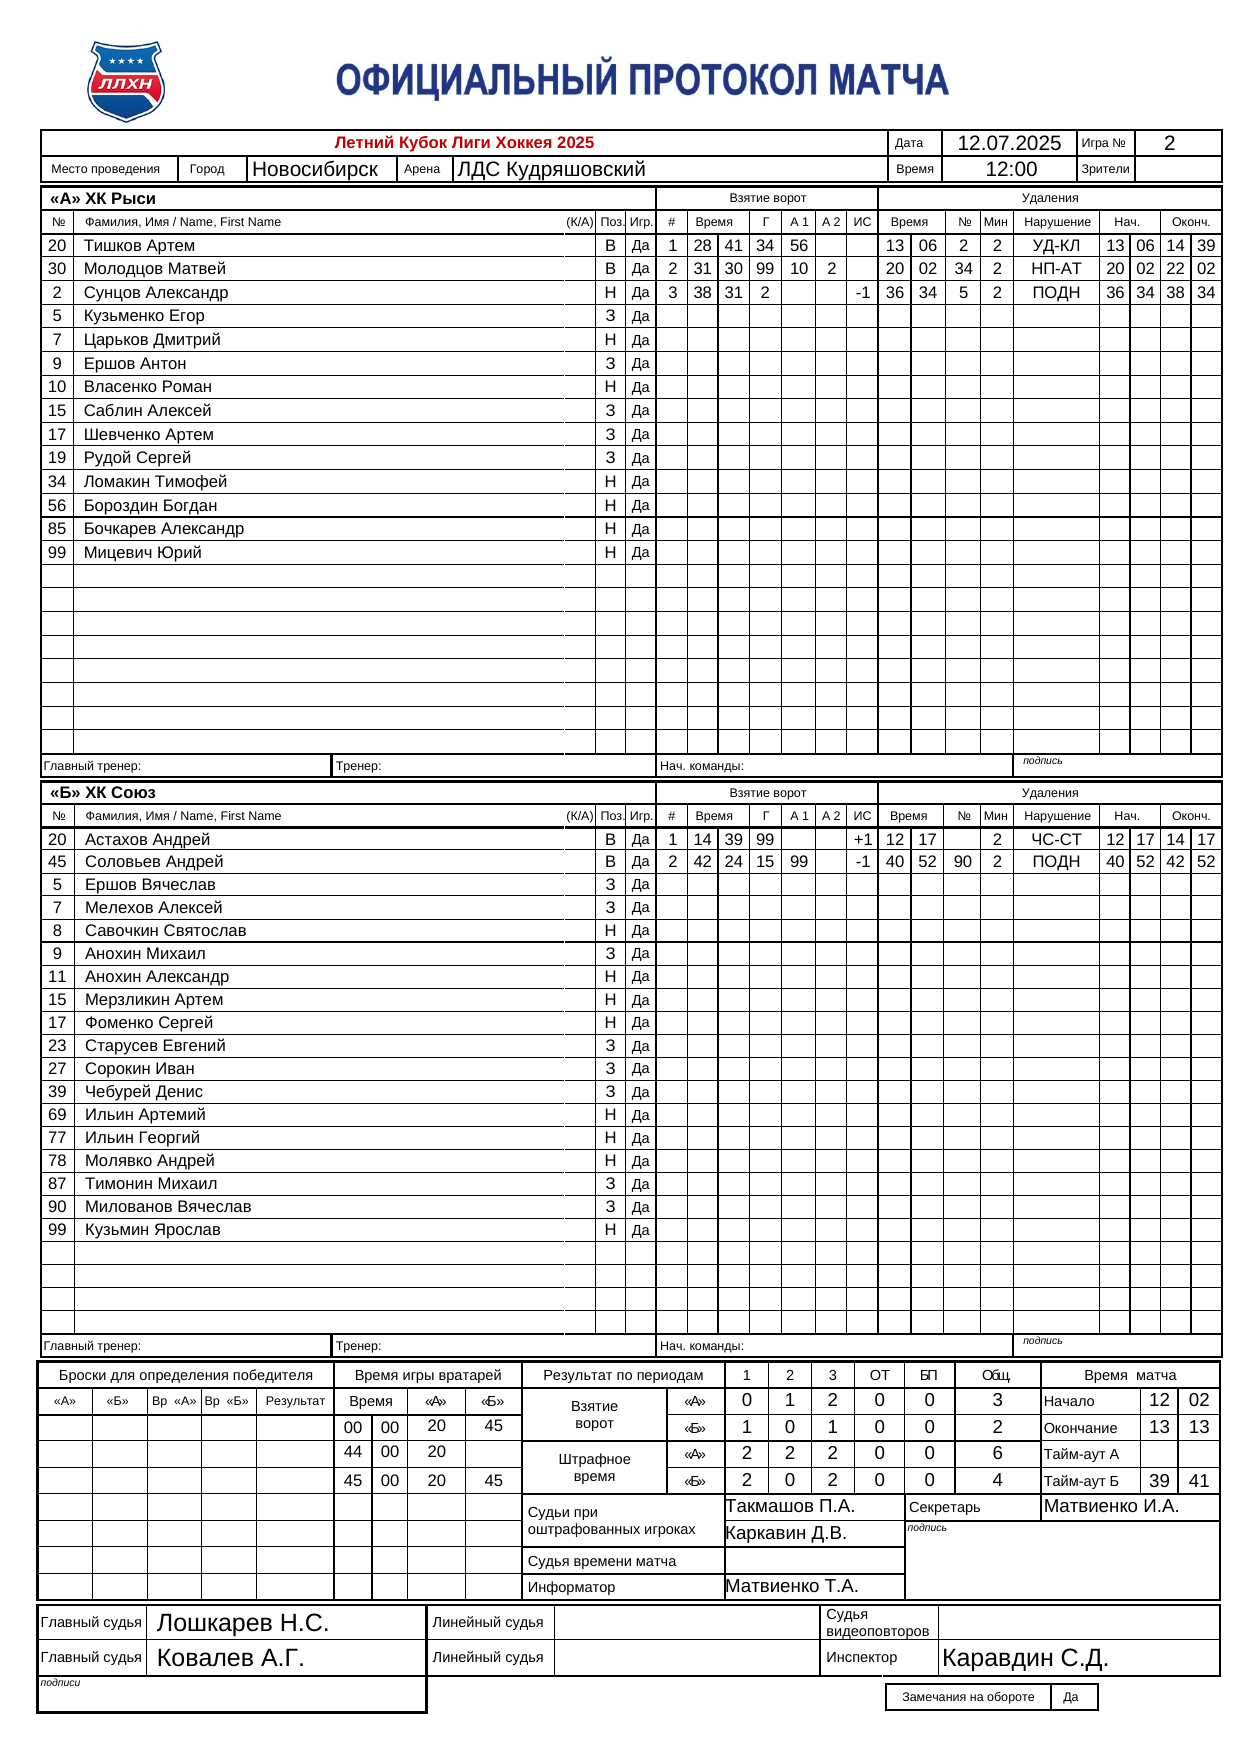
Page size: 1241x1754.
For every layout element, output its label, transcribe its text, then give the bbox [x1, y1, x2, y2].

table_cell 0 [769, 1468, 811, 1493]
table_cell [750, 896, 781, 918]
table_cell 0 [905, 1442, 954, 1467]
table_cell 20 [1100, 257, 1129, 280]
table_cell [626, 707, 655, 729]
table_cell [565, 1288, 595, 1310]
table_cell «Б » [466, 1389, 521, 1413]
table_cell [847, 352, 877, 374]
table_cell [1192, 1173, 1221, 1195]
table_cell [1100, 494, 1129, 516]
table_cell [335, 1494, 371, 1520]
table_cell [1161, 1035, 1190, 1057]
table_cell [1014, 1173, 1099, 1195]
table_cell [1131, 1173, 1160, 1195]
table_cell [847, 446, 877, 469]
table_cell Да [626, 1173, 655, 1195]
table_cell [719, 707, 749, 729]
table_cell [782, 612, 815, 634]
table_cell [657, 1150, 687, 1172]
table_cell [847, 1311, 877, 1333]
table_cell [1131, 1242, 1160, 1264]
table_cell [981, 470, 1013, 493]
table_cell [816, 1058, 846, 1079]
table_cell [782, 683, 815, 706]
table_cell 9 [42, 352, 73, 374]
table_cell [879, 943, 910, 964]
table_cell [1014, 636, 1099, 658]
table_cell 0 [855, 1389, 904, 1413]
table_cell З [596, 305, 625, 327]
table_cell [657, 565, 687, 587]
table_cell [626, 683, 655, 706]
table_cell [466, 1574, 521, 1599]
table_cell Время [335, 1389, 407, 1413]
table_cell 38 [688, 281, 717, 303]
table_cell [39, 1441, 92, 1467]
table_cell [719, 446, 749, 469]
table_cell [719, 1173, 749, 1195]
table_cell [912, 1311, 943, 1333]
table_cell [75, 1311, 564, 1333]
table_cell «А» [668, 1442, 724, 1467]
table_cell 00 [373, 1441, 407, 1467]
table_cell [1131, 707, 1160, 729]
table_cell ИС [847, 805, 877, 826]
table_cell [719, 874, 749, 895]
table_cell [879, 494, 910, 516]
table_cell 2 [726, 1442, 768, 1467]
table_cell [1161, 518, 1190, 540]
table_cell [1100, 612, 1129, 634]
table_cell [912, 352, 945, 374]
table_cell [657, 1035, 687, 1057]
table_cell [946, 588, 980, 611]
table_cell Да [626, 494, 655, 516]
table_cell Н [596, 966, 625, 987]
table_cell [565, 829, 595, 849]
table_cell [816, 376, 846, 398]
table_cell [1014, 352, 1099, 374]
table_cell [1192, 966, 1221, 987]
table_cell [565, 1035, 595, 1057]
table_cell Да [626, 305, 655, 327]
table_cell [719, 376, 749, 398]
table_cell [879, 1242, 910, 1264]
table_cell [847, 1265, 877, 1287]
table_cell [1100, 305, 1129, 327]
table_cell [565, 423, 595, 445]
table_cell Да [626, 352, 655, 374]
table_cell [1161, 494, 1190, 516]
table_cell Н [596, 470, 625, 493]
table_cell 2 [946, 235, 980, 256]
table_cell 0 [905, 1468, 954, 1493]
table_cell «А» [408, 1389, 465, 1413]
table_cell [408, 1547, 465, 1573]
table_cell [946, 541, 980, 564]
table_cell [1100, 1104, 1129, 1126]
table_cell 13 [1141, 1415, 1177, 1440]
table_cell [1131, 1012, 1160, 1033]
table_cell [816, 305, 846, 327]
table_cell [626, 1311, 655, 1333]
table_cell [879, 376, 910, 398]
table_cell 19 [42, 446, 73, 469]
table_cell [1192, 1288, 1221, 1310]
table_cell 2 [812, 1442, 854, 1467]
table_cell [335, 1574, 371, 1599]
table_cell [782, 1196, 815, 1218]
table_cell [74, 659, 564, 682]
table_cell Астахов Андрей [75, 829, 564, 849]
table_cell 1 [726, 1415, 768, 1440]
table_cell [657, 636, 687, 658]
table_cell [1192, 730, 1221, 753]
table_cell [688, 1196, 717, 1218]
table_cell [816, 565, 846, 587]
table_cell [1100, 518, 1129, 540]
table_cell [847, 1242, 877, 1264]
table_cell [93, 1574, 147, 1599]
table_cell Фамилия, Имя / Name, First Name [75, 805, 565, 826]
table_cell [1192, 305, 1221, 327]
table_cell [1161, 1012, 1190, 1033]
table_cell Да [626, 235, 655, 256]
table_cell [657, 1058, 687, 1079]
table_cell [565, 683, 595, 706]
table_cell [688, 683, 717, 706]
table_cell Мин [981, 211, 1013, 233]
table_cell Г [750, 805, 781, 826]
table_cell Милованов Вячеслав [75, 1196, 564, 1218]
table_cell Да [626, 257, 655, 280]
table_cell [912, 1035, 943, 1057]
table_cell № [946, 211, 980, 233]
table_cell Н [596, 1012, 625, 1033]
table_cell [202, 1468, 256, 1493]
table_cell [879, 896, 910, 918]
table_cell 40 [1100, 850, 1129, 872]
table_cell 20 [42, 235, 73, 256]
table_cell [719, 588, 749, 611]
table_cell [1192, 1058, 1221, 1079]
table_cell 02 [912, 257, 945, 280]
table_cell [688, 328, 717, 351]
table_cell [657, 470, 687, 493]
table_cell [1161, 1173, 1190, 1195]
table_cell Время [688, 211, 749, 233]
table_cell Нач. команды: [657, 1335, 1012, 1356]
table_cell [1131, 896, 1160, 918]
table_cell [912, 683, 945, 706]
table_cell [688, 1081, 717, 1103]
table_cell 2 [42, 281, 73, 303]
table_cell [565, 989, 595, 1011]
table_cell [879, 328, 910, 351]
table_cell [565, 565, 595, 587]
table_cell [782, 943, 815, 964]
table_cell [750, 966, 781, 987]
table_cell [1192, 1081, 1221, 1103]
table_cell [596, 1288, 625, 1310]
table_cell [782, 305, 815, 327]
table_cell [688, 376, 717, 398]
table_cell [688, 1173, 717, 1195]
table_cell 41 [719, 235, 749, 256]
table_cell [335, 1521, 371, 1546]
table_cell [1161, 943, 1190, 964]
table_cell 34 [1131, 281, 1160, 303]
table_cell [688, 1104, 717, 1126]
table_cell [1131, 683, 1160, 706]
table_cell [782, 588, 815, 611]
table_cell [847, 494, 877, 516]
table_header Летний Кубок Лиги Хоккея 2025 [42, 131, 887, 155]
table_cell [944, 1242, 980, 1264]
table_cell [879, 920, 910, 941]
table_cell [626, 1265, 655, 1287]
table_cell [626, 1288, 655, 1310]
table_cell [816, 943, 846, 964]
table_cell [1161, 423, 1190, 445]
table_cell [946, 399, 980, 422]
table_cell [1014, 683, 1099, 706]
table_cell подпись [1014, 1335, 1221, 1356]
table_cell [1100, 1035, 1129, 1057]
table_cell [981, 1288, 1013, 1310]
table_cell [657, 494, 687, 516]
table_cell [719, 1265, 749, 1287]
table_header Броски для определения победителя [39, 1363, 333, 1387]
table_cell [1131, 328, 1160, 351]
table_cell [1192, 1104, 1221, 1126]
table_cell [816, 850, 846, 872]
table_cell 23 [42, 1035, 74, 1057]
table_cell [1161, 683, 1190, 706]
table_cell [1014, 659, 1099, 682]
table_cell [1192, 328, 1221, 351]
table_cell [946, 423, 980, 445]
table_cell [1161, 1150, 1190, 1172]
table_cell Ломакин Тимофей [74, 470, 564, 493]
table_cell [879, 1150, 910, 1172]
table_cell [847, 943, 877, 964]
table_cell Н [596, 1219, 625, 1241]
table_cell [1100, 565, 1129, 587]
table_cell 34 [750, 235, 781, 256]
table_cell 2 [956, 1415, 1040, 1440]
table_cell [1179, 1441, 1219, 1467]
table_cell [946, 659, 980, 682]
table_cell [750, 943, 781, 964]
table_cell [657, 896, 687, 918]
table_cell 2 [769, 1442, 811, 1467]
table_cell [373, 1574, 407, 1599]
table_cell А 1 [782, 211, 815, 233]
table_cell [1192, 1196, 1221, 1218]
table_cell 87 [42, 1173, 74, 1195]
table_cell [981, 1242, 1013, 1264]
table_cell [782, 1173, 815, 1195]
table_cell [816, 446, 846, 469]
table_cell [944, 989, 980, 1011]
table_cell [1100, 470, 1129, 493]
table_cell [1161, 352, 1190, 374]
table_cell [879, 1173, 910, 1195]
table_cell [912, 966, 943, 987]
table_cell [1192, 1012, 1221, 1033]
table_cell [657, 966, 687, 987]
table_cell Кузьмин Ярослав [75, 1219, 564, 1241]
table_cell [944, 1012, 980, 1033]
table_cell [75, 1288, 564, 1310]
table_cell [816, 683, 846, 706]
table_cell [1014, 328, 1099, 351]
picture [5, 28, 1179, 129]
table_cell 0 [855, 1442, 904, 1467]
table_cell [688, 446, 717, 469]
table_cell [879, 305, 910, 327]
table_cell [879, 966, 910, 987]
table_cell Да [626, 376, 655, 398]
table_cell 30 [42, 257, 73, 280]
table_cell З [596, 943, 625, 964]
table_cell [202, 1494, 256, 1520]
table_cell [466, 1441, 521, 1467]
table_cell [1192, 541, 1221, 564]
table_cell Нач. команды: [657, 755, 1012, 776]
table_cell [1100, 352, 1129, 374]
table_cell [1014, 874, 1099, 895]
table_cell [1131, 989, 1160, 1011]
table_cell [816, 235, 846, 256]
table_cell [596, 683, 625, 706]
table_cell [750, 305, 781, 327]
table_cell Н [596, 376, 625, 398]
table_cell [847, 257, 877, 280]
table_cell [879, 1104, 910, 1126]
table_cell -1 [847, 281, 877, 303]
table_cell Оконч. [1161, 805, 1221, 826]
table_cell [816, 966, 846, 987]
table_cell [1141, 1441, 1177, 1467]
table_cell [944, 1104, 980, 1126]
table_cell [1192, 874, 1221, 895]
table_cell 39 [42, 1081, 74, 1103]
table_cell 2 [981, 829, 1013, 849]
table_cell [1192, 352, 1221, 374]
table_cell [466, 1521, 521, 1546]
table_cell [912, 636, 945, 658]
table_cell 85 [42, 518, 73, 540]
table_cell [1161, 588, 1190, 611]
table_cell 52 [912, 850, 943, 872]
table_cell 39 [1141, 1468, 1177, 1493]
table_cell Чебурей Денис [75, 1081, 564, 1103]
table_cell [782, 1104, 815, 1126]
table_cell [1192, 920, 1221, 941]
table_cell 12 [879, 829, 910, 849]
table_cell В [596, 257, 625, 280]
table_cell Рудой Сергей [74, 446, 564, 469]
table_cell [912, 328, 945, 351]
table_cell [847, 989, 877, 1011]
table_cell [782, 494, 815, 516]
table_cell [1192, 518, 1221, 540]
table_cell [1161, 1196, 1190, 1218]
table_header Игра № [1078, 131, 1134, 155]
table_cell [408, 1521, 465, 1546]
table_header «Б» ХК Союз [42, 783, 655, 803]
table_cell [750, 1288, 781, 1310]
table_cell Да [626, 1104, 655, 1126]
table_cell [726, 1548, 904, 1573]
table_cell 52 [1192, 850, 1221, 872]
table_cell [75, 1265, 564, 1287]
table_cell [74, 636, 564, 658]
table_cell [981, 446, 1013, 469]
table_cell [782, 1150, 815, 1172]
table_cell [816, 1288, 846, 1310]
table_cell [657, 920, 687, 941]
table_cell [39, 1416, 92, 1440]
table_cell [879, 612, 910, 634]
table_cell [565, 305, 595, 327]
table_cell [657, 1265, 687, 1287]
table_cell 31 [719, 281, 749, 303]
table_cell [816, 1104, 846, 1126]
table_cell [93, 1547, 147, 1573]
table_cell [981, 1127, 1013, 1149]
table_cell [1014, 470, 1099, 493]
table_cell 2 [657, 257, 687, 280]
table_cell [750, 446, 781, 469]
table_cell «Б» [668, 1468, 724, 1493]
table_cell [1100, 1196, 1129, 1218]
table_cell [1192, 1127, 1221, 1149]
table_cell [847, 1058, 877, 1079]
table_cell [565, 636, 595, 658]
table_cell [565, 1104, 595, 1126]
table_cell 0 [769, 1415, 811, 1440]
table_cell [944, 966, 980, 987]
table_cell 4 [956, 1468, 1040, 1493]
table_cell Н [596, 494, 625, 516]
table_cell [847, 1104, 877, 1126]
table_cell Саблин Алексей [74, 399, 564, 422]
table_cell [1131, 518, 1160, 540]
table_cell [1014, 1081, 1099, 1103]
table_cell [257, 1547, 333, 1573]
table_cell [750, 659, 781, 682]
table_cell [1014, 1242, 1099, 1264]
table_cell Молявко Андрей [75, 1150, 564, 1172]
table_cell Да [626, 328, 655, 351]
table_cell [1131, 446, 1160, 469]
table_cell [750, 1196, 781, 1218]
table_header «А» ХК Рыси [42, 188, 655, 209]
table_cell [1131, 1104, 1160, 1126]
table_cell [1014, 1012, 1099, 1033]
table_cell [1014, 920, 1099, 941]
table_cell [847, 399, 877, 422]
table_cell [719, 1288, 749, 1310]
table_cell [981, 565, 1013, 587]
table_cell [688, 588, 717, 611]
table_cell [688, 1242, 717, 1264]
table_cell З [596, 399, 625, 422]
table_cell [879, 874, 910, 895]
table_cell [1100, 1288, 1129, 1310]
table_cell [816, 1219, 846, 1241]
table_cell [565, 518, 595, 540]
table_cell [719, 612, 749, 634]
table_cell З [596, 874, 625, 895]
table_cell [93, 1521, 147, 1546]
table_cell [148, 1468, 201, 1493]
table_cell [719, 896, 749, 918]
table_cell [847, 541, 877, 564]
table_cell [1131, 1265, 1160, 1287]
table_cell [1161, 707, 1190, 729]
table_cell [912, 1150, 943, 1172]
table_cell [750, 1035, 781, 1057]
table_cell ИС [847, 211, 877, 233]
table_cell [565, 850, 595, 872]
table_cell Г [750, 211, 781, 233]
table_cell [1014, 707, 1099, 729]
table_cell [688, 1288, 717, 1310]
table_cell [847, 423, 877, 445]
table_cell Такмашов П.А. [726, 1495, 904, 1520]
table_cell [946, 636, 980, 658]
table_cell [148, 1521, 201, 1546]
table_cell [944, 1127, 980, 1149]
table_header Удаления [879, 783, 1221, 803]
table_cell [782, 896, 815, 918]
table_cell З [596, 423, 625, 445]
table_cell [816, 518, 846, 540]
table_cell [1014, 541, 1099, 564]
table_cell 42 [688, 850, 717, 872]
table_cell Город [179, 157, 246, 181]
table_cell Да [626, 470, 655, 493]
table_cell [816, 874, 846, 895]
table_cell Тимонин Михаил [75, 1173, 564, 1195]
table_cell [879, 1265, 910, 1287]
table_cell 34 [946, 257, 980, 280]
table_cell [944, 1173, 980, 1195]
table_cell З [596, 1035, 625, 1057]
table_cell [1014, 1104, 1099, 1126]
table_cell [1161, 1081, 1190, 1103]
table_cell Штрафное время [523, 1442, 666, 1493]
table_cell [1131, 565, 1160, 587]
table_cell Игр. [626, 211, 655, 233]
table_cell [782, 352, 815, 374]
table_cell [596, 707, 625, 729]
table_cell [1100, 943, 1129, 964]
table_cell Главный судья [39, 1640, 146, 1675]
table_cell Главный судья [39, 1606, 146, 1639]
table_cell [596, 1242, 625, 1264]
table_cell [912, 1219, 943, 1241]
table_cell Главный тренер: [42, 755, 330, 776]
table_cell [1161, 565, 1190, 587]
table_cell [42, 612, 73, 634]
table_cell подпись [906, 1522, 1219, 1599]
table_cell 34 [1192, 281, 1221, 303]
table_cell [847, 235, 877, 256]
table_cell [782, 470, 815, 493]
table_cell [657, 399, 687, 422]
table_cell [626, 588, 655, 611]
table_cell Мицевич Юрий [74, 541, 564, 564]
table_cell [946, 707, 980, 729]
table_cell [944, 1265, 980, 1287]
table_cell 56 [42, 494, 73, 516]
table_cell [981, 1265, 1013, 1287]
table_cell Секретарь [906, 1495, 1040, 1520]
table_cell [847, 565, 877, 587]
table_cell Ильин Георгий [75, 1127, 564, 1149]
table_cell [39, 1468, 92, 1493]
table_cell 1 [657, 235, 687, 256]
table_cell [1100, 328, 1129, 351]
table_cell [688, 920, 717, 941]
table_cell Вр «А» [148, 1389, 201, 1413]
table_cell [1161, 1127, 1190, 1149]
table_cell [719, 541, 749, 564]
table_cell [816, 470, 846, 493]
table_cell [847, 707, 877, 729]
table_cell 14 [1161, 829, 1190, 849]
table_cell [565, 1081, 595, 1103]
table_cell 22 [1161, 257, 1190, 280]
table_cell [688, 1311, 717, 1333]
table_cell [782, 920, 815, 941]
table_cell ЧС-СТ [1014, 829, 1099, 849]
table_cell [657, 612, 687, 634]
table_cell Да [626, 518, 655, 540]
table_cell [1161, 636, 1190, 658]
table_cell [688, 518, 717, 540]
table_cell [782, 1058, 815, 1079]
table_cell # [657, 805, 687, 826]
table_cell [1014, 966, 1099, 987]
table_cell [1100, 541, 1129, 564]
table_cell Ильин Артемий [75, 1104, 564, 1126]
table_cell [816, 1242, 846, 1264]
table_cell [1100, 399, 1129, 422]
table_cell [1014, 399, 1099, 422]
table_cell 00 [335, 1416, 371, 1440]
table_cell [879, 989, 910, 1011]
table_cell [719, 1311, 749, 1333]
table_cell [408, 1494, 465, 1520]
table_cell [912, 1012, 943, 1033]
table_cell (К/А) [565, 805, 595, 826]
table_cell [1014, 1150, 1099, 1172]
table_cell [1161, 920, 1190, 941]
table_cell [981, 896, 1013, 918]
table_cell [1161, 541, 1190, 564]
table_cell подписи [39, 1677, 425, 1711]
table_cell [879, 683, 910, 706]
table_cell [750, 730, 781, 753]
table_cell Н [596, 328, 625, 351]
table_cell [750, 470, 781, 493]
table_cell [1100, 683, 1129, 706]
table_cell А 1 [782, 805, 815, 826]
table_cell [1131, 423, 1160, 445]
table_cell [565, 257, 595, 280]
table_cell 06 [1131, 235, 1160, 256]
table_cell [1100, 1127, 1129, 1149]
table_header Результат по периодам [523, 1363, 724, 1387]
table_cell Царьков Дмитрий [74, 328, 564, 351]
table_cell 2 [981, 235, 1013, 256]
table_cell [1131, 470, 1160, 493]
table_cell [42, 683, 73, 706]
table_cell [879, 1219, 910, 1241]
table_cell (К/А) [565, 211, 595, 233]
table_cell [565, 328, 595, 351]
table_cell Зрители [1078, 157, 1134, 181]
table_cell [912, 1196, 943, 1218]
table_cell [981, 494, 1013, 516]
table_cell [1192, 636, 1221, 658]
table_cell [688, 989, 717, 1011]
table_cell [750, 1127, 781, 1149]
table_cell [657, 1081, 687, 1103]
table_cell [847, 1173, 877, 1195]
table_cell Ковалев А.Г. [147, 1640, 425, 1675]
table_cell [750, 1058, 781, 1079]
table_cell 7 [42, 328, 73, 351]
table_cell [782, 518, 815, 540]
table_cell [657, 1242, 687, 1264]
table_cell Тренер: [333, 1335, 655, 1356]
table_cell [1014, 1035, 1099, 1057]
table_cell Результат [257, 1389, 333, 1413]
table_cell 6 [956, 1442, 1040, 1467]
table_cell [202, 1521, 256, 1546]
table_cell [688, 470, 717, 493]
table_cell [1192, 1150, 1221, 1172]
table_cell 2 [981, 257, 1013, 280]
table_cell [912, 1288, 943, 1310]
table_cell [657, 730, 687, 753]
table_cell [565, 1127, 595, 1149]
table_cell [981, 989, 1013, 1011]
table_cell [1014, 376, 1099, 398]
table_cell [1131, 920, 1160, 941]
table_cell [782, 1219, 815, 1241]
table_cell [1100, 1242, 1129, 1264]
table_cell [879, 1196, 910, 1218]
table_cell З [596, 1173, 625, 1195]
table_cell [565, 612, 595, 634]
table_cell Линейный судья [428, 1606, 554, 1639]
table_cell Н [596, 989, 625, 1011]
table_cell [782, 541, 815, 564]
table_cell 90 [42, 1196, 74, 1218]
table_cell [847, 683, 877, 706]
table_cell [1131, 1219, 1160, 1241]
table_cell [565, 1150, 595, 1172]
table_cell [688, 494, 717, 516]
table_cell ПОДН [1014, 281, 1099, 303]
table_cell [944, 1150, 980, 1172]
table_cell З [596, 896, 625, 918]
table_cell [912, 989, 943, 1011]
table_cell [782, 281, 815, 303]
table_cell [1100, 1081, 1129, 1103]
table_cell [657, 659, 687, 682]
table_cell 20 [408, 1416, 465, 1440]
table_cell [657, 1288, 687, 1310]
table_cell [565, 659, 595, 682]
table_cell [75, 1242, 564, 1264]
table_cell Да [626, 896, 655, 918]
table_cell [626, 636, 655, 658]
table_cell [1192, 1265, 1221, 1287]
table_cell [981, 1058, 1013, 1079]
table_cell 9 [42, 943, 74, 964]
table_cell [657, 518, 687, 540]
table_cell [1192, 1219, 1221, 1241]
table_cell [981, 636, 1013, 658]
table_cell [335, 1547, 371, 1573]
table_cell [912, 1104, 943, 1126]
table_cell Поз. [596, 211, 625, 233]
table_cell [981, 1311, 1013, 1333]
table_cell З [596, 1081, 625, 1103]
table_cell 13 [1100, 235, 1129, 256]
table_cell [1131, 305, 1160, 327]
table_cell [1131, 1288, 1160, 1310]
table_cell Бочкарев Александр [74, 518, 564, 540]
table_cell Да [626, 399, 655, 422]
table_cell [39, 1494, 92, 1520]
table_cell [1192, 683, 1221, 706]
table_cell 56 [782, 235, 815, 256]
table_cell [719, 518, 749, 540]
table_cell [657, 1127, 687, 1149]
table_cell [782, 328, 815, 351]
table_cell [981, 1035, 1013, 1057]
table_cell [912, 707, 945, 729]
table_cell [1161, 1219, 1190, 1241]
table_cell [816, 896, 846, 918]
table_cell [42, 707, 73, 729]
table_cell Н [596, 1127, 625, 1149]
table_cell [847, 636, 877, 658]
table_cell [782, 446, 815, 469]
table_cell [816, 829, 846, 849]
table_cell [879, 399, 910, 422]
table_cell [816, 1150, 846, 1172]
table_cell 39 [1192, 235, 1221, 256]
table_cell З [596, 1058, 625, 1079]
table_cell [688, 1219, 717, 1241]
table_cell [596, 588, 625, 611]
table_cell [1161, 989, 1190, 1011]
table_cell 13 [1179, 1415, 1219, 1440]
table_cell [879, 541, 910, 564]
table_header Взятие ворот [657, 783, 877, 803]
table_cell 17 [42, 423, 73, 445]
table_cell [565, 1058, 595, 1079]
table_cell 0 [905, 1415, 954, 1440]
table_cell [847, 1219, 877, 1241]
table_cell [946, 328, 980, 351]
table_cell [816, 352, 846, 374]
table_cell [1161, 1288, 1190, 1310]
table_cell [1131, 659, 1160, 682]
table_cell 39 [719, 829, 749, 849]
table_cell [847, 305, 877, 327]
table_cell [1192, 1311, 1221, 1333]
table_cell [719, 1104, 749, 1126]
table_cell [847, 1150, 877, 1172]
table_cell [981, 1012, 1013, 1033]
table_cell Мелехов Алексей [75, 896, 564, 918]
table_cell -1 [847, 850, 877, 872]
table_cell Взятие ворот [523, 1389, 666, 1440]
table_cell Да [626, 989, 655, 1011]
table_cell [565, 446, 595, 469]
table_cell 12:00 [943, 157, 1076, 181]
table_cell [719, 352, 749, 374]
table_cell [912, 612, 945, 634]
table_cell [912, 1242, 943, 1264]
table_header БП [905, 1363, 954, 1387]
table_cell [816, 1196, 846, 1218]
table_cell [847, 1288, 877, 1310]
table_cell [1099, 1682, 1220, 1711]
table_cell [657, 588, 687, 611]
table_cell [946, 565, 980, 587]
table_cell [1161, 376, 1190, 398]
table_cell 36 [879, 281, 910, 303]
table_cell [626, 612, 655, 634]
table_cell НП-АТ [1014, 257, 1099, 280]
table_cell 10 [42, 376, 73, 398]
table_cell [879, 470, 910, 493]
table_cell [912, 376, 945, 398]
table_cell Да [626, 1012, 655, 1033]
table_cell Да [626, 541, 655, 564]
table_cell Оконч. [1161, 211, 1221, 233]
table_cell 36 [1100, 281, 1129, 303]
table_cell [816, 588, 846, 611]
table_cell [1100, 636, 1129, 658]
table_cell [688, 352, 717, 374]
table_cell Да [626, 1035, 655, 1057]
table_cell 5 [42, 874, 74, 895]
table_cell [257, 1416, 333, 1440]
table_cell [981, 399, 1013, 422]
table_cell [981, 874, 1013, 895]
table_cell [1014, 612, 1099, 634]
table_cell [944, 1288, 980, 1310]
table_cell [782, 989, 815, 1011]
table_cell [565, 1265, 595, 1287]
table_cell [202, 1547, 256, 1573]
table_cell [912, 1081, 943, 1103]
table_cell [719, 920, 749, 941]
table_cell Матвиенко Т.А. [726, 1575, 904, 1599]
table_cell [1131, 943, 1160, 964]
table_cell 7 [42, 896, 74, 918]
table_cell [373, 1547, 407, 1573]
table_header Время игры вратарей [335, 1363, 521, 1387]
table_cell [981, 1150, 1013, 1172]
table_cell 30 [719, 257, 749, 280]
table_header Да [1052, 1685, 1097, 1709]
table_cell [912, 1265, 943, 1287]
table_cell [39, 1574, 92, 1599]
table_cell Да [626, 966, 655, 987]
table_cell [750, 874, 781, 895]
table_cell [782, 966, 815, 987]
table_cell [93, 1416, 147, 1440]
table_cell Да [626, 1081, 655, 1103]
table_cell Н [596, 518, 625, 540]
table_cell 2 [981, 281, 1013, 303]
table_cell Время [879, 211, 945, 233]
table_cell [912, 1058, 943, 1079]
table_cell [750, 1311, 781, 1333]
table_cell [879, 730, 910, 753]
table_cell [1014, 1311, 1099, 1333]
table_cell [847, 328, 877, 351]
table_cell [657, 328, 687, 351]
table_cell Главный тренер: [42, 1335, 330, 1356]
table_cell [1161, 612, 1190, 634]
table_cell [912, 423, 945, 445]
table_cell [1161, 328, 1190, 351]
table_cell З [596, 352, 625, 374]
table_cell Соловьев Андрей [75, 850, 564, 872]
table_cell [879, 446, 910, 469]
table_cell № [944, 805, 980, 826]
table_cell [719, 470, 749, 493]
table_cell [596, 1265, 625, 1287]
table_cell 15 [42, 989, 74, 1011]
table_cell [750, 1265, 781, 1287]
table_cell [1161, 730, 1190, 753]
table_cell [74, 588, 564, 611]
table_cell 02 [1131, 257, 1160, 280]
table_cell [257, 1494, 333, 1520]
table_cell Место проведения [42, 157, 177, 181]
table_cell [565, 235, 595, 256]
table_cell [816, 494, 846, 516]
table_cell [981, 1173, 1013, 1195]
table_cell [1014, 518, 1099, 540]
table_cell [816, 1081, 846, 1103]
table_cell 45 [42, 850, 74, 872]
table_cell [688, 1058, 717, 1079]
table_cell [688, 659, 717, 682]
table_cell [202, 1574, 256, 1599]
table_cell [981, 612, 1013, 634]
table_cell [847, 896, 877, 918]
table_cell [1131, 730, 1160, 753]
table_cell [1131, 636, 1160, 658]
table_cell [750, 328, 781, 351]
table_cell [912, 1127, 943, 1149]
table_cell Да [626, 1196, 655, 1218]
table_cell [719, 1012, 749, 1033]
table_cell [688, 399, 717, 422]
table_cell [847, 874, 877, 895]
table_cell [657, 707, 687, 729]
table_cell 34 [912, 281, 945, 303]
table_cell 1 [769, 1389, 811, 1413]
table_cell [1014, 1265, 1099, 1287]
table_cell Сорокин Иван [75, 1058, 564, 1079]
table_cell Да [626, 446, 655, 469]
table_cell 02 [1192, 257, 1221, 280]
table_cell [657, 305, 687, 327]
table_cell [257, 1521, 333, 1546]
table_cell [1100, 989, 1129, 1011]
table_cell ПОДН [1014, 850, 1099, 872]
table_cell [1131, 966, 1160, 987]
table_cell [879, 565, 910, 587]
table_cell [1014, 943, 1099, 964]
table_cell 14 [1161, 235, 1190, 256]
table_cell Да [626, 874, 655, 895]
table_cell [750, 541, 781, 564]
table_cell Мерзликин Артем [75, 989, 564, 1011]
table_cell 27 [42, 1058, 74, 1079]
table_cell [912, 305, 945, 327]
table_cell [912, 896, 943, 918]
table_cell Да [626, 423, 655, 445]
table_cell 10 [782, 257, 815, 280]
table_cell [1131, 1058, 1160, 1079]
table_cell [1100, 588, 1129, 611]
table_cell Поз. [596, 805, 625, 826]
table_cell [816, 920, 846, 941]
table_cell [1100, 1219, 1129, 1241]
table_cell [657, 1311, 687, 1333]
table_cell [1161, 896, 1190, 918]
table_cell [847, 730, 877, 753]
table_cell [1161, 1311, 1190, 1333]
table_cell [1100, 730, 1129, 753]
table_cell [1014, 423, 1099, 445]
table_cell Да [626, 1219, 655, 1241]
table_cell [883, 1677, 1220, 1681]
table_cell Игр. [626, 805, 655, 826]
table_cell [1100, 1173, 1129, 1195]
table_cell 14 [688, 829, 717, 849]
table_cell Ершов Антон [74, 352, 564, 374]
table_cell 12 [1100, 829, 1129, 849]
table_cell [1161, 1242, 1190, 1264]
table_cell [981, 1104, 1013, 1126]
table_cell [912, 494, 945, 516]
table_cell [750, 518, 781, 540]
table_cell Лошкарев Н.С. [147, 1606, 425, 1639]
table_cell [1100, 659, 1129, 682]
table_cell [1014, 896, 1099, 918]
table_cell [1131, 1035, 1160, 1057]
table_cell [1100, 1150, 1129, 1172]
table_cell [816, 1127, 846, 1149]
table_cell [1192, 707, 1221, 729]
table_cell [946, 494, 980, 516]
table_cell [39, 1547, 92, 1573]
table_cell [782, 565, 815, 587]
table_cell 12 [1141, 1389, 1177, 1413]
table_cell 41 [1179, 1468, 1219, 1493]
table_cell Судьи при оштрафованных игроках [523, 1495, 724, 1546]
table_cell [466, 1494, 521, 1520]
table_cell Фоменко Сергей [75, 1012, 564, 1033]
table_cell [946, 446, 980, 469]
table_cell [1014, 565, 1099, 587]
table_cell Время [688, 805, 749, 826]
table_cell [1014, 305, 1099, 327]
table_cell [1192, 470, 1221, 493]
table_cell [657, 446, 687, 469]
table_cell Каркавин Д.В. [726, 1521, 904, 1546]
table_cell [1131, 352, 1160, 374]
table_cell [1161, 966, 1190, 987]
table_cell [782, 1035, 815, 1057]
table_cell 17 [42, 1012, 74, 1033]
table_cell [1192, 1242, 1221, 1264]
table_cell [719, 659, 749, 682]
table_cell [782, 1288, 815, 1310]
table_cell [847, 1012, 877, 1033]
table_cell № [42, 805, 74, 826]
table_cell [847, 470, 877, 493]
table_cell [912, 943, 943, 964]
table_cell Да [626, 943, 655, 964]
table_cell 45 [466, 1468, 521, 1493]
table_header Общ. [956, 1363, 1040, 1387]
table_cell 17 [1192, 829, 1221, 849]
table_cell [257, 1574, 333, 1599]
table_cell [719, 1058, 749, 1079]
table_cell [626, 659, 655, 682]
table_cell Время [889, 157, 941, 181]
table_cell [1192, 376, 1221, 398]
table_cell [981, 541, 1013, 564]
table_header ОТ [855, 1363, 904, 1387]
table_header Взятие ворот [657, 188, 877, 209]
table_cell 1 [812, 1415, 854, 1440]
table_cell [879, 588, 910, 611]
table_cell № [42, 211, 73, 233]
table_cell 11 [42, 966, 74, 987]
table_cell [42, 1288, 74, 1310]
table_cell 17 [912, 829, 943, 849]
table_cell [946, 376, 980, 398]
table_cell 1 [657, 829, 687, 849]
table_cell 0 [855, 1468, 904, 1493]
table_cell 20 [408, 1468, 465, 1493]
table_cell Ершов Вячеслав [75, 874, 564, 895]
table_cell 34 [42, 470, 73, 493]
table_cell «А» [668, 1389, 724, 1413]
table_cell [981, 943, 1013, 964]
table_cell [565, 1219, 595, 1241]
table_cell [912, 920, 943, 941]
table_cell [1192, 565, 1221, 587]
table_cell [1161, 659, 1190, 682]
table_cell 42 [1161, 850, 1190, 872]
table_cell Матвиенко И.А. [1042, 1495, 1219, 1520]
table_cell [657, 541, 687, 564]
table_cell [816, 636, 846, 658]
table_cell 0 [855, 1415, 904, 1440]
table_cell [657, 1012, 687, 1033]
table_cell Кузьменко Егор [74, 305, 564, 327]
table_cell [981, 352, 1013, 374]
table_cell [1161, 874, 1190, 895]
table_cell Да [626, 1058, 655, 1079]
table_cell [946, 730, 980, 753]
table_cell 00 [373, 1468, 407, 1493]
table_cell 99 [750, 829, 781, 849]
table_cell Фамилия, Имя / Name, First Name [74, 211, 565, 233]
table_cell [565, 494, 595, 516]
table_cell [596, 730, 625, 753]
table_cell 3 [956, 1389, 1040, 1413]
table_cell Информатор [523, 1575, 724, 1599]
table_cell [750, 399, 781, 422]
table_cell [688, 423, 717, 445]
table_cell [1100, 1311, 1129, 1333]
table_cell 15 [42, 399, 73, 422]
table_cell [1136, 157, 1221, 181]
table_cell [555, 1606, 819, 1639]
table_cell [657, 1219, 687, 1241]
table_cell [782, 376, 815, 398]
table_cell Савочкин Святослав [75, 920, 564, 941]
table_cell [750, 989, 781, 1011]
table_cell [657, 989, 687, 1011]
table_cell [565, 730, 595, 753]
table_cell [688, 1150, 717, 1172]
table_cell [1100, 446, 1129, 469]
table_cell [912, 874, 943, 895]
table_cell Да [626, 281, 655, 303]
table_cell З [596, 1196, 625, 1218]
table_cell [688, 305, 717, 327]
table_cell [750, 1242, 781, 1264]
table_cell [1192, 659, 1221, 682]
table_cell [879, 659, 910, 682]
table_cell [148, 1441, 201, 1467]
table_cell [719, 683, 749, 706]
table_cell [42, 1265, 74, 1287]
table_cell [719, 423, 749, 445]
table_cell [847, 612, 877, 634]
table_cell [373, 1494, 407, 1520]
table_cell Тайм-аут А [1042, 1441, 1140, 1467]
table_cell 99 [782, 850, 815, 872]
table_cell [912, 565, 945, 587]
table_cell [657, 1104, 687, 1126]
table_cell 02 [1179, 1389, 1219, 1413]
table_cell [565, 1311, 595, 1333]
table_cell [879, 636, 910, 658]
table_cell Каравдин С.Д. [939, 1640, 1219, 1675]
table_cell [565, 281, 595, 303]
table_cell [1192, 423, 1221, 445]
table_cell [719, 636, 749, 658]
table_cell [750, 636, 781, 658]
table_cell [1131, 588, 1160, 611]
table_cell 20 [42, 829, 74, 849]
table_cell [719, 565, 749, 587]
table_cell [981, 1081, 1013, 1103]
table_cell [782, 1311, 815, 1333]
table_cell [42, 1242, 74, 1264]
table_cell [596, 636, 625, 658]
table_cell 00 [373, 1416, 407, 1440]
table_cell А 2 [816, 805, 846, 826]
table_cell 0 [726, 1389, 768, 1413]
table_cell Мин [981, 805, 1013, 826]
table_cell Н [596, 1104, 625, 1126]
table_cell [719, 1081, 749, 1103]
table_cell 45 [466, 1416, 521, 1440]
table_cell [750, 612, 781, 634]
table_cell Н [596, 541, 625, 564]
table_cell [1014, 1127, 1099, 1149]
table_cell [879, 1311, 910, 1333]
table_cell Сунцов Александр [74, 281, 564, 303]
table_cell [879, 423, 910, 445]
table_cell [750, 683, 781, 706]
table_cell [847, 659, 877, 682]
table_cell [719, 1127, 749, 1149]
table_cell [596, 1311, 625, 1333]
table_cell [981, 423, 1013, 445]
table_cell Время [879, 805, 943, 826]
table_cell ЛДС Кудряшовский [454, 157, 887, 181]
table_cell 38 [1161, 281, 1190, 303]
table_header Время матча [1042, 1363, 1219, 1387]
table_cell [202, 1416, 256, 1440]
table_cell Новосибирск [248, 157, 396, 181]
table_cell [879, 1058, 910, 1079]
table_cell [1131, 1196, 1160, 1218]
table_cell [750, 1150, 781, 1172]
table_cell [912, 730, 945, 753]
table_cell [912, 588, 945, 611]
table_cell [944, 1196, 980, 1218]
table_header 1 [726, 1363, 768, 1387]
table_cell [946, 470, 980, 493]
table_cell [657, 423, 687, 445]
table_cell [1131, 1081, 1160, 1103]
table_cell [912, 1173, 943, 1195]
table_cell Судья времени матча [523, 1548, 724, 1573]
table_cell [750, 352, 781, 374]
table_cell [782, 1012, 815, 1033]
table_cell [657, 1196, 687, 1218]
table_cell 40 [879, 850, 910, 872]
table_cell [626, 1242, 655, 1264]
table_cell [981, 1196, 1013, 1218]
table_header 2 [1136, 131, 1221, 155]
table_cell [981, 518, 1013, 540]
table_cell [816, 659, 846, 682]
table_cell [719, 943, 749, 964]
table_cell [816, 1265, 846, 1287]
table_cell [944, 874, 980, 895]
table_cell [408, 1574, 465, 1599]
table_cell [1131, 399, 1160, 422]
table_cell [782, 659, 815, 682]
table_cell [202, 1441, 256, 1467]
table_cell [1014, 494, 1099, 516]
table_cell Начало [1042, 1389, 1140, 1413]
table_cell [373, 1521, 407, 1546]
table_cell [782, 1242, 815, 1264]
table_cell Нач. [1100, 211, 1160, 233]
table_cell [847, 1127, 877, 1149]
table_cell 77 [42, 1127, 74, 1149]
table_cell [879, 1012, 910, 1033]
table_cell [944, 829, 980, 849]
table_cell [1100, 423, 1129, 445]
table_cell [1161, 446, 1190, 469]
table_cell [719, 1150, 749, 1172]
table_cell [1100, 707, 1129, 729]
table_cell [944, 896, 980, 918]
table_cell 3 [657, 281, 687, 303]
table_cell [750, 707, 781, 729]
table_cell Нарушение [1014, 211, 1099, 233]
table_cell [750, 376, 781, 398]
table_cell Анохин Михаил [75, 943, 564, 964]
table_cell [1192, 943, 1221, 964]
table_cell [782, 1265, 815, 1287]
table_cell [946, 352, 980, 374]
table_cell [688, 707, 717, 729]
table_cell Вр «Б» [202, 1389, 256, 1413]
table_cell 2 [812, 1389, 854, 1413]
table_cell [596, 565, 625, 587]
table_cell [719, 1219, 749, 1241]
table_cell [981, 588, 1013, 611]
table_cell [93, 1468, 147, 1493]
table_cell 45 [335, 1468, 371, 1493]
table_cell [565, 707, 595, 729]
table_cell [847, 1081, 877, 1103]
table_cell Арена [398, 157, 452, 181]
table_cell [981, 659, 1013, 682]
table_cell 52 [1131, 850, 1160, 872]
table_cell 15 [750, 850, 781, 872]
table_header 3 [812, 1363, 854, 1387]
table_cell Да [626, 1127, 655, 1149]
table_cell [1161, 1104, 1190, 1126]
table_cell [148, 1416, 201, 1440]
table_cell [912, 518, 945, 540]
table_cell [816, 1012, 846, 1033]
table_cell Н [596, 920, 625, 941]
table_cell 99 [750, 257, 781, 280]
table_cell [1131, 541, 1160, 564]
table_cell [946, 518, 980, 540]
table_cell [1014, 989, 1099, 1011]
table_cell [1014, 730, 1099, 753]
table_cell [750, 1104, 781, 1126]
table_cell Нач. [1100, 805, 1160, 826]
table_cell 28 [688, 235, 717, 256]
table_cell Окончание [1042, 1415, 1140, 1440]
table_cell [1192, 494, 1221, 516]
table_cell [555, 1640, 819, 1675]
table_cell [981, 305, 1013, 327]
table_cell [847, 518, 877, 540]
table_cell [688, 896, 717, 918]
table_cell [688, 966, 717, 987]
table_cell [565, 920, 595, 941]
table_cell [596, 659, 625, 682]
table_cell [981, 328, 1013, 351]
table_cell [944, 943, 980, 964]
table_cell [1014, 1058, 1099, 1079]
table_cell 24 [719, 850, 749, 872]
table_cell [946, 305, 980, 327]
table_cell [879, 518, 910, 540]
table_cell [1100, 1012, 1129, 1033]
table_cell [74, 730, 564, 753]
table_cell [428, 1677, 882, 1711]
table_cell [981, 376, 1013, 398]
table_cell [750, 1173, 781, 1195]
table_cell 06 [912, 235, 945, 256]
table_cell [944, 920, 980, 941]
table_cell [1014, 588, 1099, 611]
table_cell Да [626, 920, 655, 941]
table_cell [565, 470, 595, 493]
table_cell [688, 730, 717, 753]
table_cell [750, 565, 781, 587]
table_header Замечания на обороте [887, 1685, 1050, 1709]
table_cell [981, 966, 1013, 987]
table_cell [981, 1219, 1013, 1241]
table_cell [816, 328, 846, 351]
table_cell [626, 730, 655, 753]
table_cell [1161, 470, 1190, 493]
table_cell [42, 1311, 74, 1333]
table_cell [93, 1441, 147, 1467]
table_cell Судья видеоповторов [821, 1606, 938, 1639]
table_cell Н [596, 281, 625, 303]
table_cell [1131, 1311, 1160, 1333]
table_cell [750, 1081, 781, 1103]
table_cell [879, 1035, 910, 1057]
table_cell [42, 659, 73, 682]
table_cell [688, 636, 717, 658]
table_cell [466, 1547, 521, 1573]
table_cell 2 [750, 281, 781, 303]
table_cell [816, 281, 846, 303]
table_cell [42, 730, 73, 753]
table_cell В [596, 829, 625, 849]
table_cell [847, 1196, 877, 1218]
table_cell [944, 1058, 980, 1079]
table_cell [847, 920, 877, 941]
table_cell [816, 1311, 846, 1333]
table_cell [750, 920, 781, 941]
table_cell [74, 707, 564, 729]
table_cell [847, 966, 877, 987]
table_cell Тренер: [333, 755, 655, 776]
table_cell [816, 1173, 846, 1195]
table_cell [1192, 612, 1221, 634]
table_cell [879, 1127, 910, 1149]
table_cell [782, 1081, 815, 1103]
table_cell Нарушение [1014, 805, 1099, 826]
table_cell [1192, 399, 1221, 422]
table_cell [719, 1035, 749, 1057]
table_cell [782, 707, 815, 729]
table_cell [719, 1242, 749, 1264]
table_cell [912, 659, 945, 682]
table_cell [1161, 399, 1190, 422]
table_cell [1014, 1196, 1099, 1218]
table_cell [148, 1574, 201, 1599]
table_cell [719, 1196, 749, 1218]
table_cell [257, 1468, 333, 1493]
table_cell [1131, 1150, 1160, 1172]
table_cell Да [626, 850, 655, 872]
table_cell [912, 541, 945, 564]
table_cell [847, 376, 877, 398]
table_cell [1131, 874, 1160, 895]
table_header 12.07.2025 [943, 131, 1076, 155]
table_cell [1161, 305, 1190, 327]
table_cell [565, 352, 595, 374]
table_cell [1131, 612, 1160, 634]
table_cell [816, 541, 846, 564]
table_cell 99 [42, 541, 73, 564]
table_cell [912, 470, 945, 493]
table_cell Линейный судья [428, 1640, 554, 1675]
table_cell [1014, 1288, 1099, 1310]
table_cell «А» [39, 1389, 92, 1413]
table_cell [596, 612, 625, 634]
table_header 2 [769, 1363, 811, 1387]
table_cell [946, 683, 980, 706]
table_cell [719, 989, 749, 1011]
table_cell [1100, 1265, 1129, 1287]
table_cell [688, 565, 717, 587]
table_cell [944, 1081, 980, 1103]
table_cell [750, 423, 781, 445]
table_cell [1100, 966, 1129, 987]
table_cell [257, 1441, 333, 1467]
table_cell [782, 730, 815, 753]
table_cell [719, 966, 749, 987]
table_cell [847, 588, 877, 611]
table_cell [1192, 446, 1221, 469]
table_cell [565, 1012, 595, 1033]
table_cell [944, 1311, 980, 1333]
table_cell [847, 1035, 877, 1057]
table_cell [912, 446, 945, 469]
table_cell 99 [42, 1219, 74, 1241]
table_cell +1 [847, 829, 877, 849]
table_cell [688, 943, 717, 964]
table_cell З [596, 446, 625, 469]
table_cell [946, 612, 980, 634]
table_cell Да [626, 829, 655, 849]
table_cell «Б» [93, 1389, 147, 1413]
table_cell [816, 1035, 846, 1057]
table_cell [1192, 989, 1221, 1011]
table_cell [981, 683, 1013, 706]
table_cell «Б» [668, 1415, 724, 1440]
table_cell [565, 966, 595, 987]
table_cell [1100, 896, 1129, 918]
table_cell [688, 1035, 717, 1057]
table_cell 2 [726, 1468, 768, 1493]
table_cell [782, 423, 815, 445]
table_cell [1100, 376, 1129, 398]
table_cell # [657, 211, 687, 233]
table_cell [688, 874, 717, 895]
table_cell [657, 1173, 687, 1195]
table_cell [565, 874, 595, 895]
table_cell [782, 1127, 815, 1149]
table_cell [657, 874, 687, 895]
table_cell А 2 [816, 211, 846, 233]
table_cell [816, 730, 846, 753]
table_cell [148, 1494, 201, 1520]
table_cell [1100, 1058, 1129, 1079]
table_cell [565, 943, 595, 964]
table_cell [939, 1606, 1219, 1639]
table_cell [981, 920, 1013, 941]
table_cell [42, 636, 73, 658]
table_cell [816, 612, 846, 634]
table_cell 2 [657, 850, 687, 872]
table_cell 2 [816, 257, 846, 280]
table_cell [816, 989, 846, 1011]
table_cell Старусев Евгений [75, 1035, 564, 1057]
table_cell [981, 730, 1013, 753]
table_cell 20 [408, 1441, 465, 1467]
table_cell [816, 423, 846, 445]
table_cell [626, 565, 655, 587]
table_cell [565, 1196, 595, 1218]
table_cell 90 [944, 850, 980, 872]
table_cell [1192, 1035, 1221, 1057]
table_cell [657, 683, 687, 706]
table_cell 2 [812, 1468, 854, 1493]
table_cell 0 [905, 1389, 954, 1413]
table_cell 17 [1131, 829, 1160, 849]
table_cell [565, 376, 595, 398]
table_cell [565, 541, 595, 564]
table_cell [688, 1012, 717, 1033]
table_cell [981, 707, 1013, 729]
table_cell Шевченко Артем [74, 423, 564, 445]
table_cell 69 [42, 1104, 74, 1126]
table_cell [782, 399, 815, 422]
table_cell [719, 730, 749, 753]
table_cell 31 [688, 257, 717, 280]
table_cell [879, 707, 910, 729]
table_cell [750, 1012, 781, 1033]
table_cell [719, 494, 749, 516]
table_cell [657, 943, 687, 964]
table_cell В [596, 235, 625, 256]
table_cell [1100, 920, 1129, 941]
table_cell 5 [946, 281, 980, 303]
table_cell [688, 1127, 717, 1149]
table_cell Тайм-аут Б [1042, 1468, 1140, 1493]
table_cell [1161, 1058, 1190, 1079]
table_cell [39, 1521, 92, 1546]
table_cell [148, 1547, 201, 1573]
table_cell [1131, 376, 1160, 398]
table_cell Инспектор [821, 1640, 938, 1675]
table_cell [1192, 896, 1221, 918]
table_cell В [596, 850, 625, 872]
table_cell [750, 494, 781, 516]
table_cell [816, 399, 846, 422]
table_cell [816, 707, 846, 729]
table_cell УД-КЛ [1014, 235, 1099, 256]
table_cell [750, 1219, 781, 1241]
table_cell [944, 1035, 980, 1057]
table_cell [42, 588, 73, 611]
table_cell [782, 829, 815, 849]
table_cell [688, 541, 717, 564]
table_cell [782, 874, 815, 895]
table_cell Молодцов Матвей [74, 257, 564, 280]
table_cell [944, 1219, 980, 1241]
table_cell [879, 1081, 910, 1103]
table_cell [565, 896, 595, 918]
table_cell [74, 565, 564, 587]
table_cell Бороздин Богдан [74, 494, 564, 516]
table_cell 13 [879, 235, 910, 256]
table_cell [1161, 1265, 1190, 1287]
table_header Удаления [879, 188, 1221, 209]
table_cell [719, 328, 749, 351]
table_cell [688, 612, 717, 634]
table_cell 78 [42, 1150, 74, 1172]
table_cell Да [626, 1150, 655, 1172]
table_cell 8 [42, 920, 74, 941]
table_cell 5 [42, 305, 73, 327]
table_cell Власенко Роман [74, 376, 564, 398]
table_cell Тишков Артем [74, 235, 564, 256]
table_cell 2 [981, 850, 1013, 872]
table_cell [1131, 494, 1160, 516]
table_cell [750, 588, 781, 611]
table_cell [719, 399, 749, 422]
table_cell [1100, 874, 1129, 895]
table_cell Н [596, 1150, 625, 1172]
table_cell [565, 588, 595, 611]
table_cell [879, 352, 910, 374]
table_cell [688, 1265, 717, 1287]
table_cell [657, 352, 687, 374]
table_cell [912, 399, 945, 422]
table_cell Анохин Александр [75, 966, 564, 987]
table_cell [1131, 1127, 1160, 1149]
table_cell [74, 612, 564, 634]
table_cell [565, 399, 595, 422]
table_cell [42, 565, 73, 587]
table_cell [1014, 446, 1099, 469]
table_cell [782, 636, 815, 658]
table_cell [879, 1288, 910, 1310]
table_cell подпись [1014, 755, 1221, 776]
table_cell [74, 683, 564, 706]
table_header Дата [889, 131, 941, 155]
table_cell [719, 305, 749, 327]
table_cell [93, 1494, 147, 1520]
table_cell [1192, 588, 1221, 611]
table_cell [1014, 1219, 1099, 1241]
table_cell 20 [879, 257, 910, 280]
table_cell [565, 1173, 595, 1195]
table_cell [565, 1242, 595, 1264]
table_cell [657, 376, 687, 398]
table_cell 44 [335, 1441, 371, 1467]
